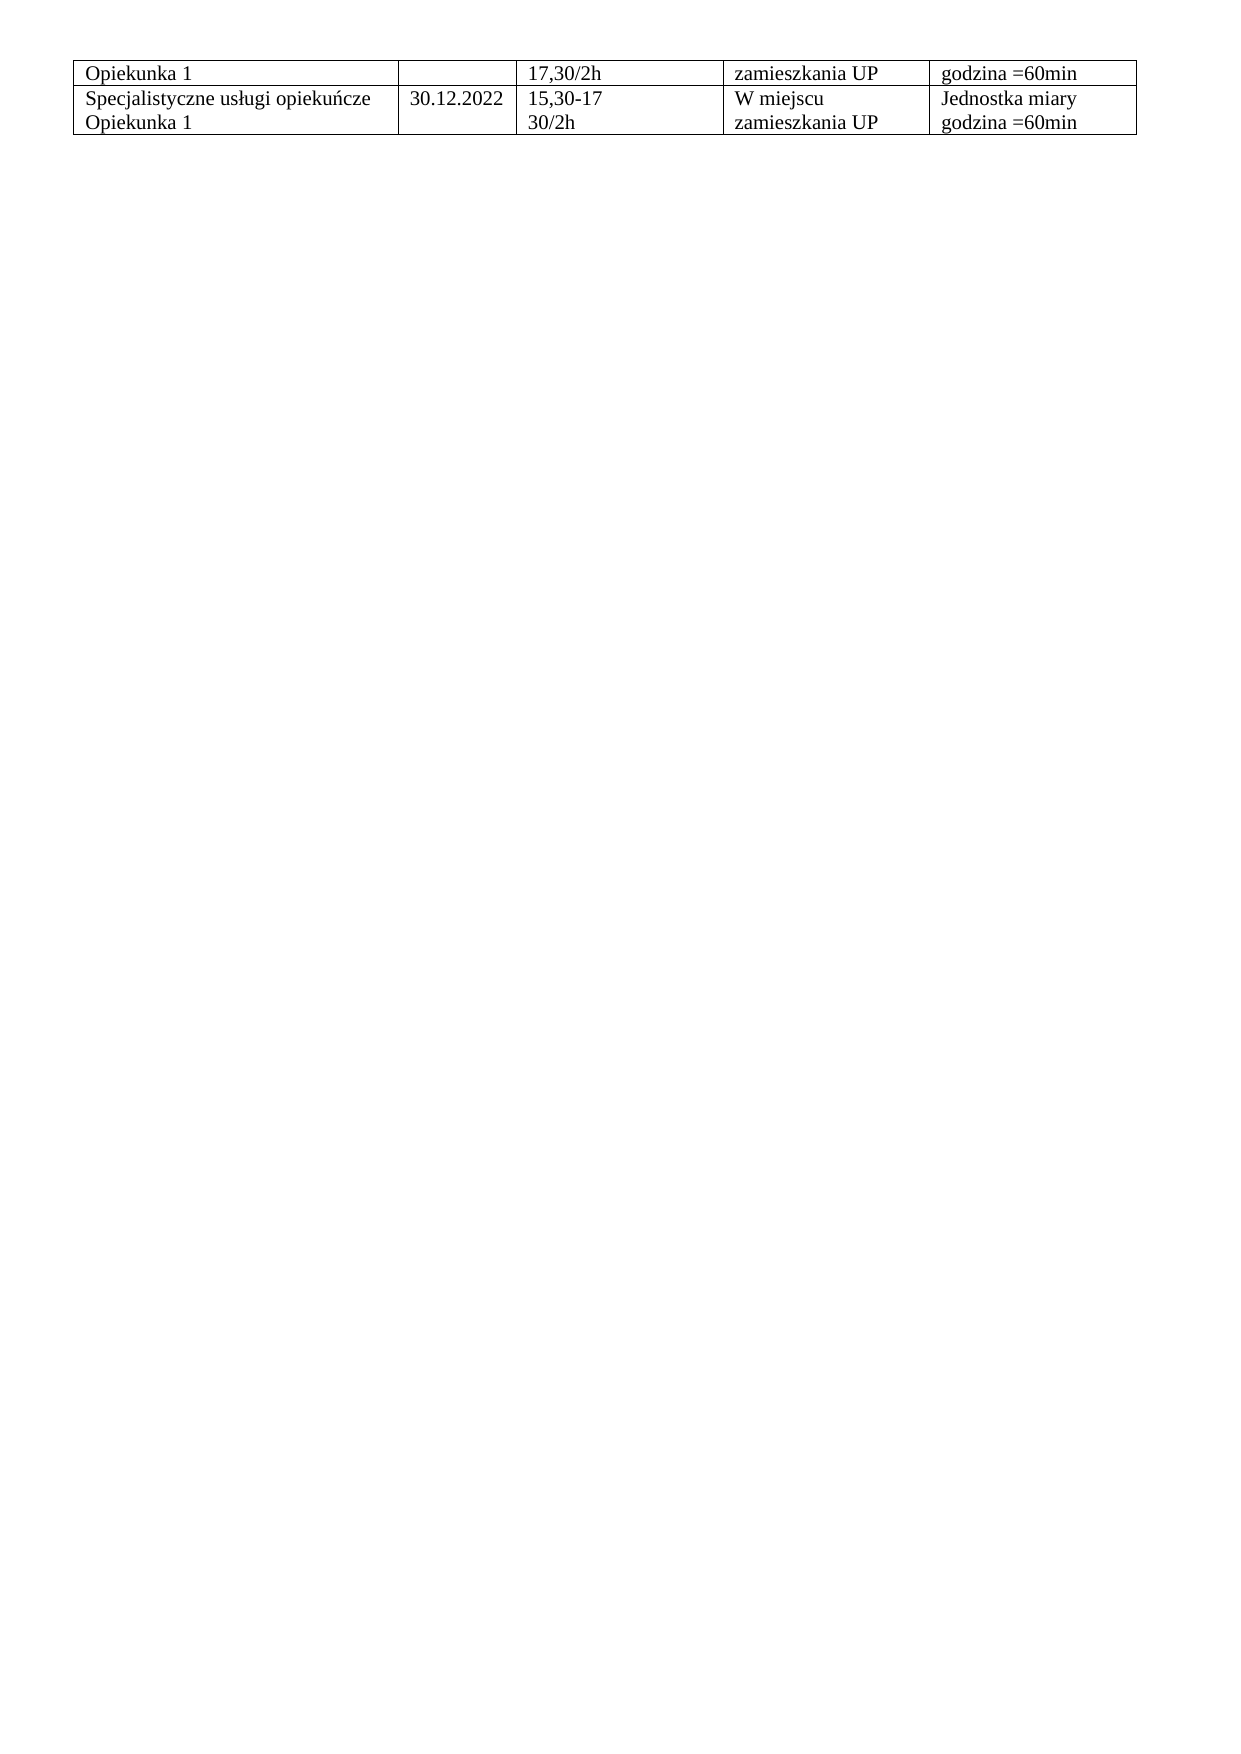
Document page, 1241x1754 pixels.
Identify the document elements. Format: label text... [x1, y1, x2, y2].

table_cell 30.12.2022 [399, 86, 516, 134]
table_cell Specjalistyczne usługi opiekuńcze Opiekunka 1 [74, 86, 398, 134]
table_cell godzina =60min [930, 61, 1136, 85]
table_cell Opiekunka 1 [74, 61, 398, 85]
table_cell zamieszkania UP [724, 61, 929, 85]
table_cell 15,30-17 30/2h [517, 86, 723, 134]
table_cell Jednostka miary godzina =60min [930, 86, 1136, 134]
table_cell 17,30/2h [517, 61, 723, 85]
table_cell [399, 61, 516, 85]
table_cell W miejscu zamieszkania UP [724, 86, 929, 134]
